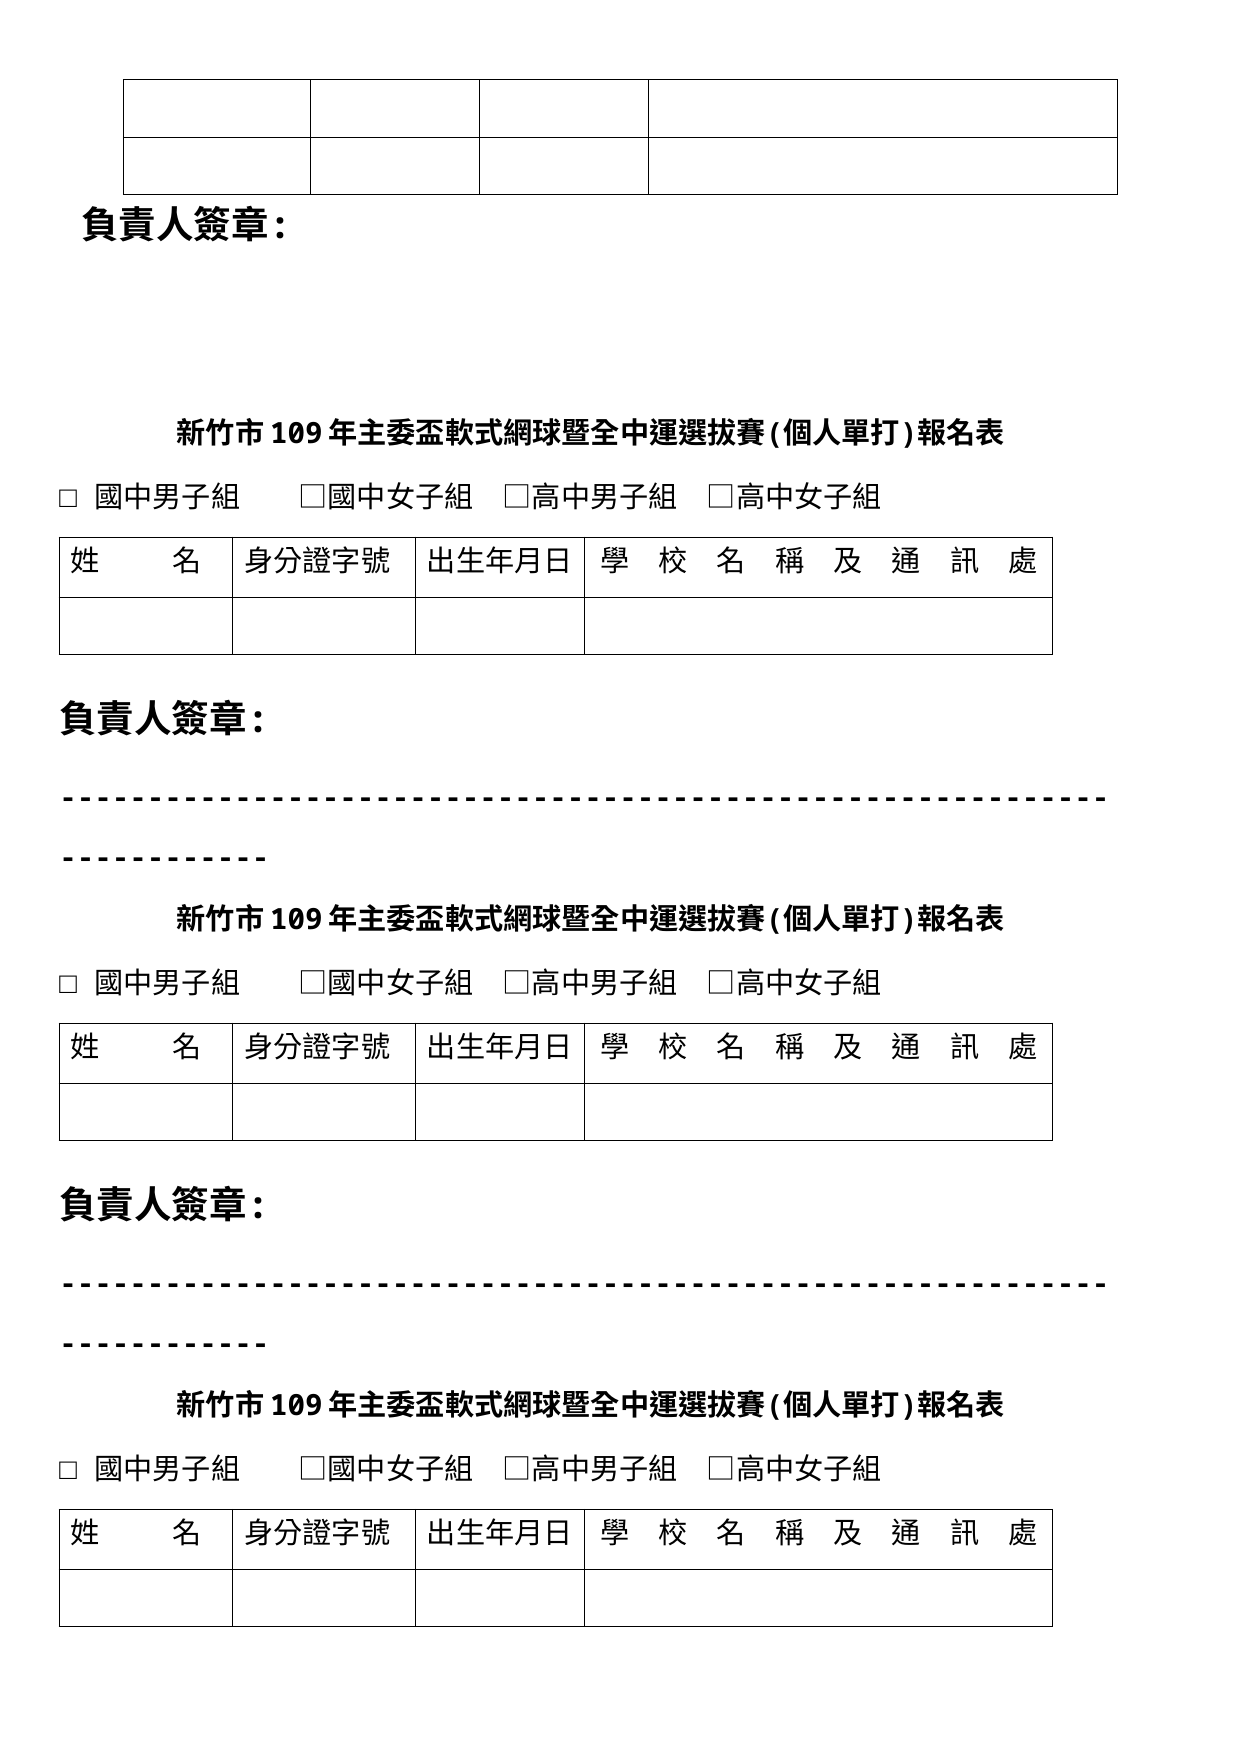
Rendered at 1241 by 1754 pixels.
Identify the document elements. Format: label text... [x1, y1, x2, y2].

table_cell [416, 598, 584, 654]
table_header 出生年月日 [416, 1510, 584, 1569]
table_cell [60, 598, 232, 654]
table_header 出生年月日 [416, 538, 584, 597]
table_header 姓 名 [60, 538, 232, 597]
table_cell [416, 1570, 584, 1626]
text □ 國中男子組 □國中女子組 □高中男子組 □高中女子組 [59, 473, 1122, 516]
table_cell [124, 138, 310, 194]
table_cell [233, 1084, 415, 1140]
text 負責人簽章: [59, 1175, 1122, 1229]
table_header 出生年月日 [416, 1024, 584, 1083]
table_cell [585, 1570, 1052, 1626]
table_cell [124, 80, 310, 137]
table_cell [585, 598, 1052, 654]
table_header 身分證字號 [233, 538, 415, 597]
text ------------------------------------------------------------------------ [59, 1263, 1122, 1362]
table_header 學 校 名 稱 及 通 訊 處 [585, 538, 1052, 597]
table_cell [60, 1084, 232, 1140]
table_header 學 校 名 稱 及 通 訊 處 [585, 1024, 1052, 1083]
text ------------------------------------------------------------------------ [59, 777, 1122, 876]
table_cell [416, 1084, 584, 1140]
table_cell [480, 80, 648, 137]
text 新竹市109年主委盃軟式網球暨全中運選拔賽(個人單打)報名表 [59, 409, 1122, 452]
table_header 姓 名 [60, 1024, 232, 1083]
table_header 身分證字號 [233, 1510, 415, 1569]
table_cell [480, 138, 648, 194]
table_header 姓 名 [60, 1510, 232, 1569]
table_cell [233, 1570, 415, 1626]
table_cell [585, 1084, 1052, 1140]
table_cell [649, 80, 1117, 137]
text 負責人簽章: [59, 195, 1122, 249]
table_cell [233, 598, 415, 654]
table_header 學 校 名 稱 及 通 訊 處 [585, 1510, 1052, 1569]
table_cell [649, 138, 1117, 194]
table_header 身分證字號 [233, 1024, 415, 1083]
text □ 國中男子組 □國中女子組 □高中男子組 □高中女子組 [59, 959, 1122, 1002]
text 新竹市109年主委盃軟式網球暨全中運選拔賽(個人單打)報名表 [59, 1382, 1122, 1424]
table_cell [60, 1570, 232, 1626]
text 負責人簽章: [59, 689, 1122, 743]
table_cell [311, 138, 479, 194]
text □ 國中男子組 □國中女子組 □高中男子組 □高中女子組 [59, 1445, 1122, 1488]
text 新竹市109年主委盃軟式網球暨全中運選拔賽(個人單打)報名表 [59, 896, 1122, 938]
table_cell [311, 80, 479, 137]
